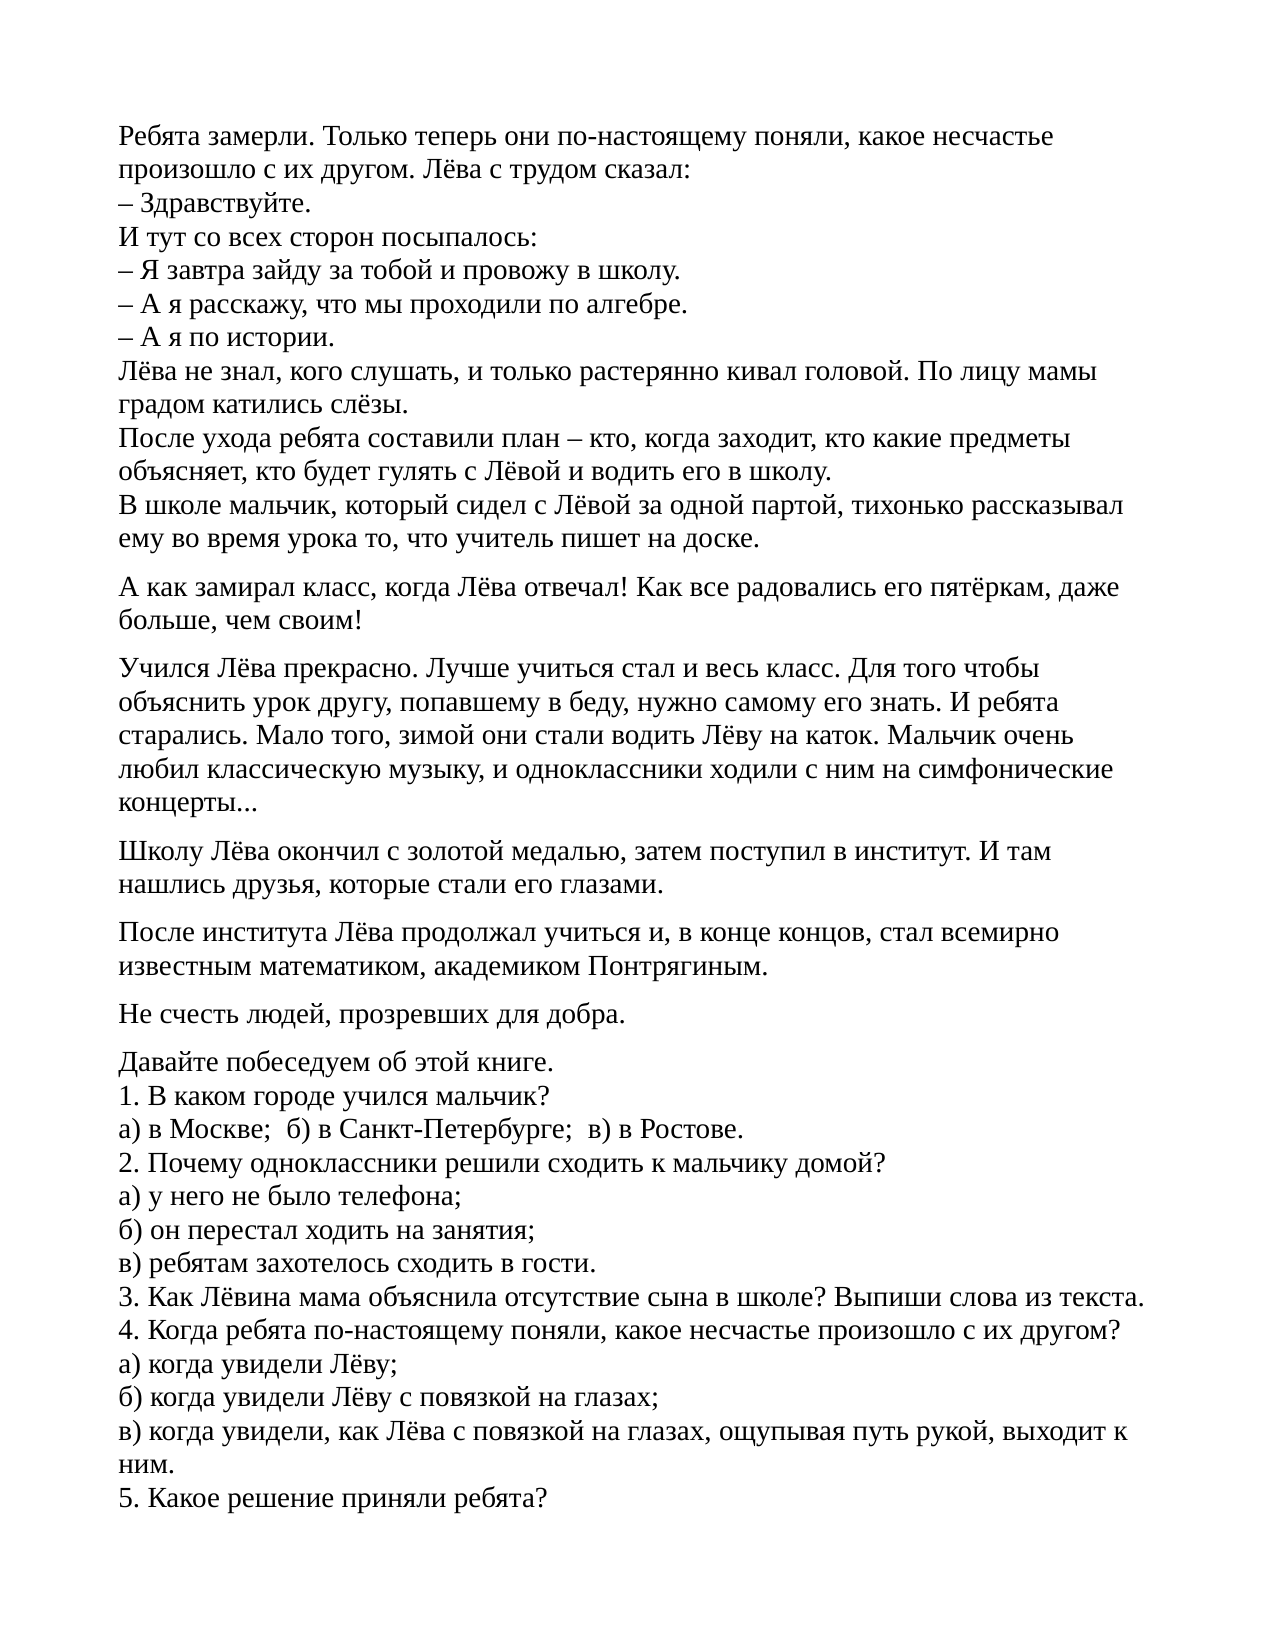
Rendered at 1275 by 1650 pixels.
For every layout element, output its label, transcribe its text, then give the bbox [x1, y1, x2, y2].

text а) когда увидели Лёву; [118, 1346, 1157, 1379]
text – А я по истории. [118, 319, 1157, 353]
text Учился Лёва прекрасно. Лучше учиться стал и весь класс. Для того чтобы объяснить урок другу, попавшему в беду, нужно самому его знать. И ребята старались. Мало того, зимой они стали водить Лёву на каток. Мальчик очень любил классическую музыку, и одноклассники ходили с ним на симфонические концерты... [118, 650, 1157, 818]
text в) ребятам захотелось сходить в гости. [118, 1245, 1157, 1279]
text После института Лёва продолжал учиться и, в конце концов, стал всемирно известным математиком, академиком Понтрягиным. [118, 914, 1157, 981]
text В школе мальчик, который сидел с Лёвой за одной партой, тихонько рассказывал ему во время урока то, что учитель пишет на доске. [118, 487, 1157, 554]
text 2. Почему одноклассники решили сходить к мальчику домой? [118, 1145, 1157, 1178]
text – А я расскажу, что мы проходили по алгебре. [118, 286, 1157, 319]
text Лёва не знал, кого слушать, и только растерянно кивал головой. По лицу мамы градом катились слёзы. [118, 353, 1157, 420]
text 3. Как Лёвина мама объяснила отсутствие сына в школе? Выпиши слова из текста. [118, 1279, 1157, 1312]
text – Я завтра зайду за тобой и провожу в школу. [118, 252, 1157, 286]
text б) когда увидели Лёву с повязкой на глазах; [118, 1379, 1157, 1413]
text Давайте побеседуем об этой книге. [118, 1044, 1157, 1078]
text А как замирал класс, когда Лёва отвечал! Как все радовались его пятёркам, даже больше, чем своим! [118, 569, 1157, 636]
text б) он перестал ходить на занятия; [118, 1212, 1157, 1245]
text Ребята замерли. Только теперь они по-настоящему поняли, какое несчастье произошло с их другом. Лёва с трудом сказал: [118, 118, 1157, 185]
text Школу Лёва окончил с золотой медалью, затем поступил в институт. И там нашлись друзья, которые стали его глазами. [118, 833, 1157, 900]
text – Здравствуйте. [118, 185, 1157, 219]
text 4. Когда ребята по-настоящему поняли, какое несчастье произошло с их другом? [118, 1312, 1157, 1346]
text а) в Москве; б) в Санкт-Петербурге; в) в Ростове. [118, 1111, 1157, 1145]
text После ухода ребята составили план – кто, когда заходит, кто какие предметы объясняет, кто будет гулять с Лёвой и водить его в школу. [118, 420, 1157, 487]
text Не счесть людей, прозревших для добра. [118, 996, 1157, 1029]
text 1. В каком городе учился мальчик? [118, 1078, 1157, 1111]
text в) когда увидели, как Лёва с повязкой на глазах, ощупывая путь рукой, выходит к ним. [118, 1413, 1157, 1480]
text а) у него не было телефона; [118, 1178, 1157, 1212]
text 5. Какое решение приняли ребята? [118, 1480, 1157, 1514]
text И тут со всех сторон посыпалось: [118, 219, 1157, 252]
